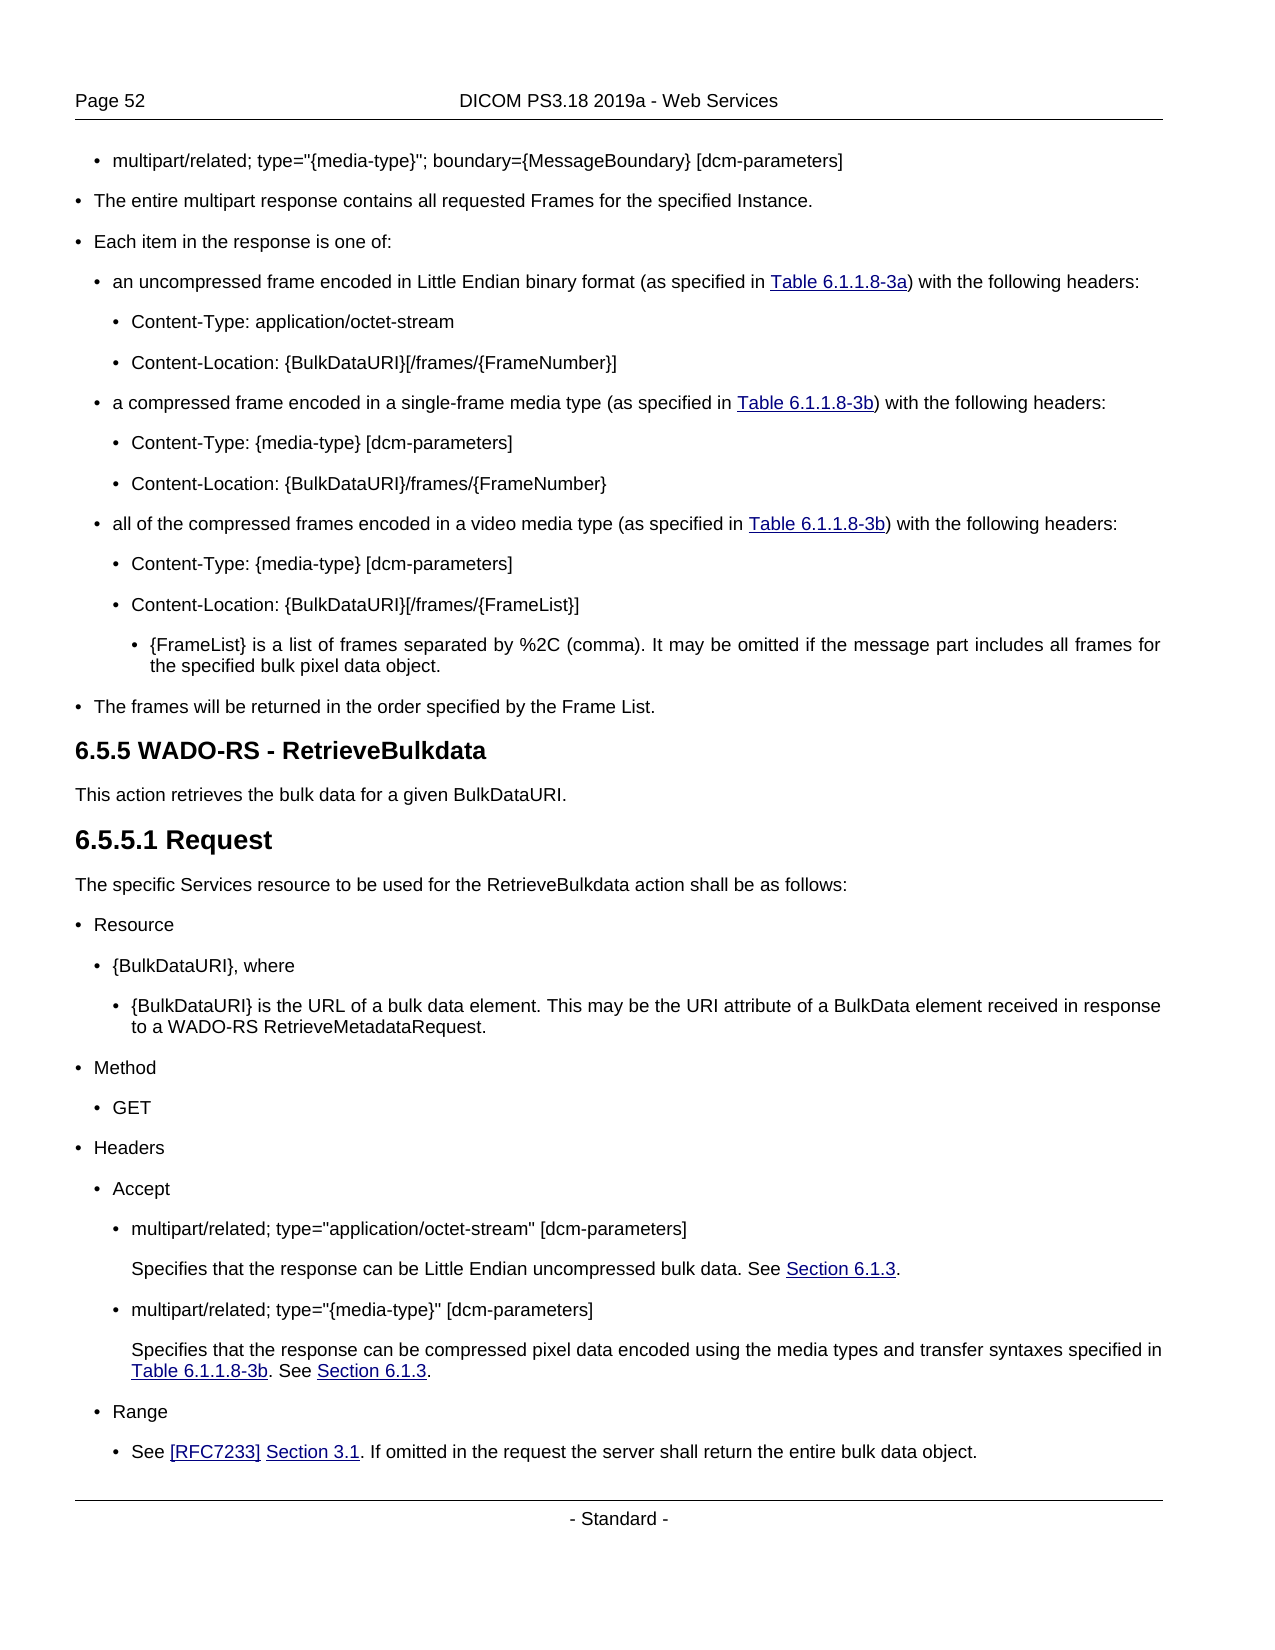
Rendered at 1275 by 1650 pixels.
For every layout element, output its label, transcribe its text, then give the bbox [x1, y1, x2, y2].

list multipart/related; type="{media-type}"; boundary={MessageBoundary} [dcm-parameters] [94, 150, 1162, 172]
list Content-Location: {BulkDataURI}/frames/{FrameNumber} [112, 472, 1162, 494]
list Content-Type: application/octet-stream [112, 311, 1162, 333]
list Headers [75, 1137, 1162, 1159]
list Range [94, 1401, 1162, 1422]
list an uncompressed frame encoded in Little Endian binary format (as specified in Table 6.1.1.8-3a) with the following headers: [94, 271, 1162, 292]
list Method [75, 1057, 1162, 1078]
list {FrameList} is a list of frames separated by %2C (comma). It may be omitted if the message part includes all frames for the specified bulk pixel data object. [131, 634, 1162, 677]
list Accept [94, 1177, 1162, 1199]
text The specific Services resource to be used for the RetrieveBulkdata action shall be as follows: [75, 874, 1162, 895]
list Content-Type: {media-type} [dcm-parameters] [112, 553, 1162, 575]
list Specifies that the response can be Little Endian uncompressed bulk data. See Section 6.1.3. [112, 1258, 1162, 1280]
list The frames will be returned in the order specified by the Frame List. [75, 696, 1162, 717]
list {BulkDataURI} is the URL of a bulk data element. This may be the URI attribute of a BulkData element received in response to a WADO-RS RetrieveMetadataRequest. [112, 995, 1162, 1038]
list The entire multipart response contains all requested Frames for the specified Instance. [75, 190, 1162, 212]
list Each item in the response is one of: [75, 231, 1162, 252]
list Content-Location: {BulkDataURI}[/frames/{FrameNumber}] [112, 352, 1162, 373]
list multipart/related; type="application/octet-stream" [dcm-parameters] [112, 1218, 1162, 1239]
text 6.5.5 WADO-RS - RetrieveBulkdata [75, 736, 1162, 765]
text 6.5.5.1 Request [75, 824, 1162, 855]
list Resource [75, 914, 1162, 936]
list a compressed frame encoded in a single-frame media type (as specified in Table 6.1.1.8-3b) with the following headers: [94, 392, 1162, 413]
list {BulkDataURI}, where [94, 954, 1162, 976]
list Content-Type: {media-type} [dcm-parameters] [112, 432, 1162, 454]
list GET [94, 1097, 1162, 1118]
list multipart/related; type="{media-type}" [dcm-parameters] [112, 1298, 1162, 1320]
list Specifies that the response can be compressed pixel data encoded using the media types and transfer syntaxes specified in Table 6.1.1.8-3b. See Section 6.1.3. [112, 1339, 1162, 1382]
list all of the compressed frames encoded in a video media type (as specified in Table 6.1.1.8-3b) with the following headers: [94, 513, 1162, 534]
list Content-Location: {BulkDataURI}[/frames/{FrameList}] [112, 593, 1162, 615]
text This action retrieves the bulk data for a given BulkDataURI. [75, 783, 1162, 805]
list See [RFC7233] Section 3.1. If omitted in the request the server shall return the entire bulk data object. [112, 1441, 1162, 1462]
